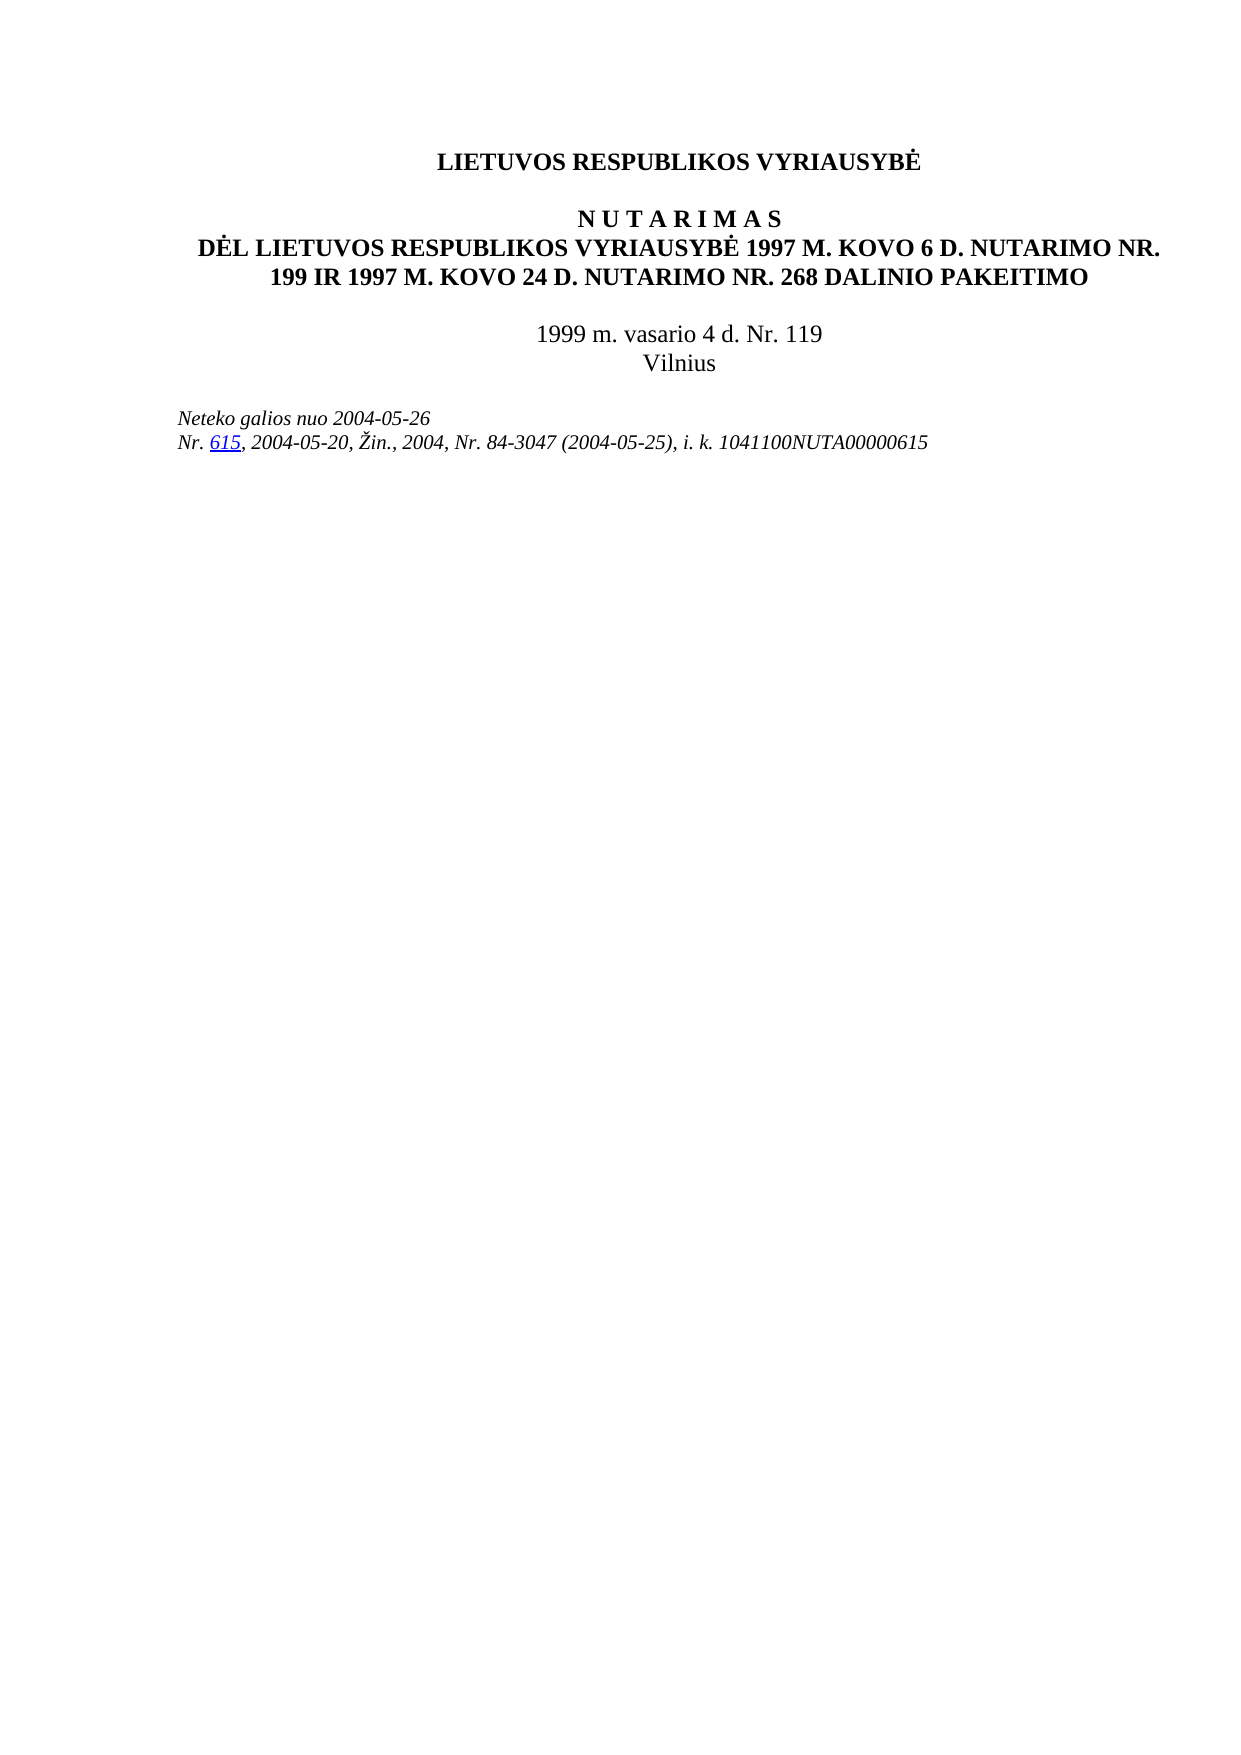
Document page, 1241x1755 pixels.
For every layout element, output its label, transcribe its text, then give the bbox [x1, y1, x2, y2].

text LIETUVOS RESPUBLIKOS VYRIAUSYBĖ [177, 147, 1181, 176]
text N U T A R I M A S [177, 204, 1181, 233]
text DĖL LIETUVOS RESPUBLIKOS VYRIAUSYBĖ 1997 M. KOVO 6 D. NUTARIMO NR. 199 IR 1997 M. KOVO 24 D. NUTARIMO NR. 268 DALINIO PAKEITIMO [177, 233, 1181, 291]
text 1999 m. vasario 4 d. Nr. 119 [177, 319, 1181, 348]
text Nr. 615, 2004-05-20, Žin., 2004, Nr. 84-3047 (2004-05-25), i. k. 1041100NUTA00000615 [177, 430, 1181, 454]
text Neteko galios nuo 2004-05-26 [177, 406, 1181, 430]
text Vilnius [177, 348, 1181, 377]
